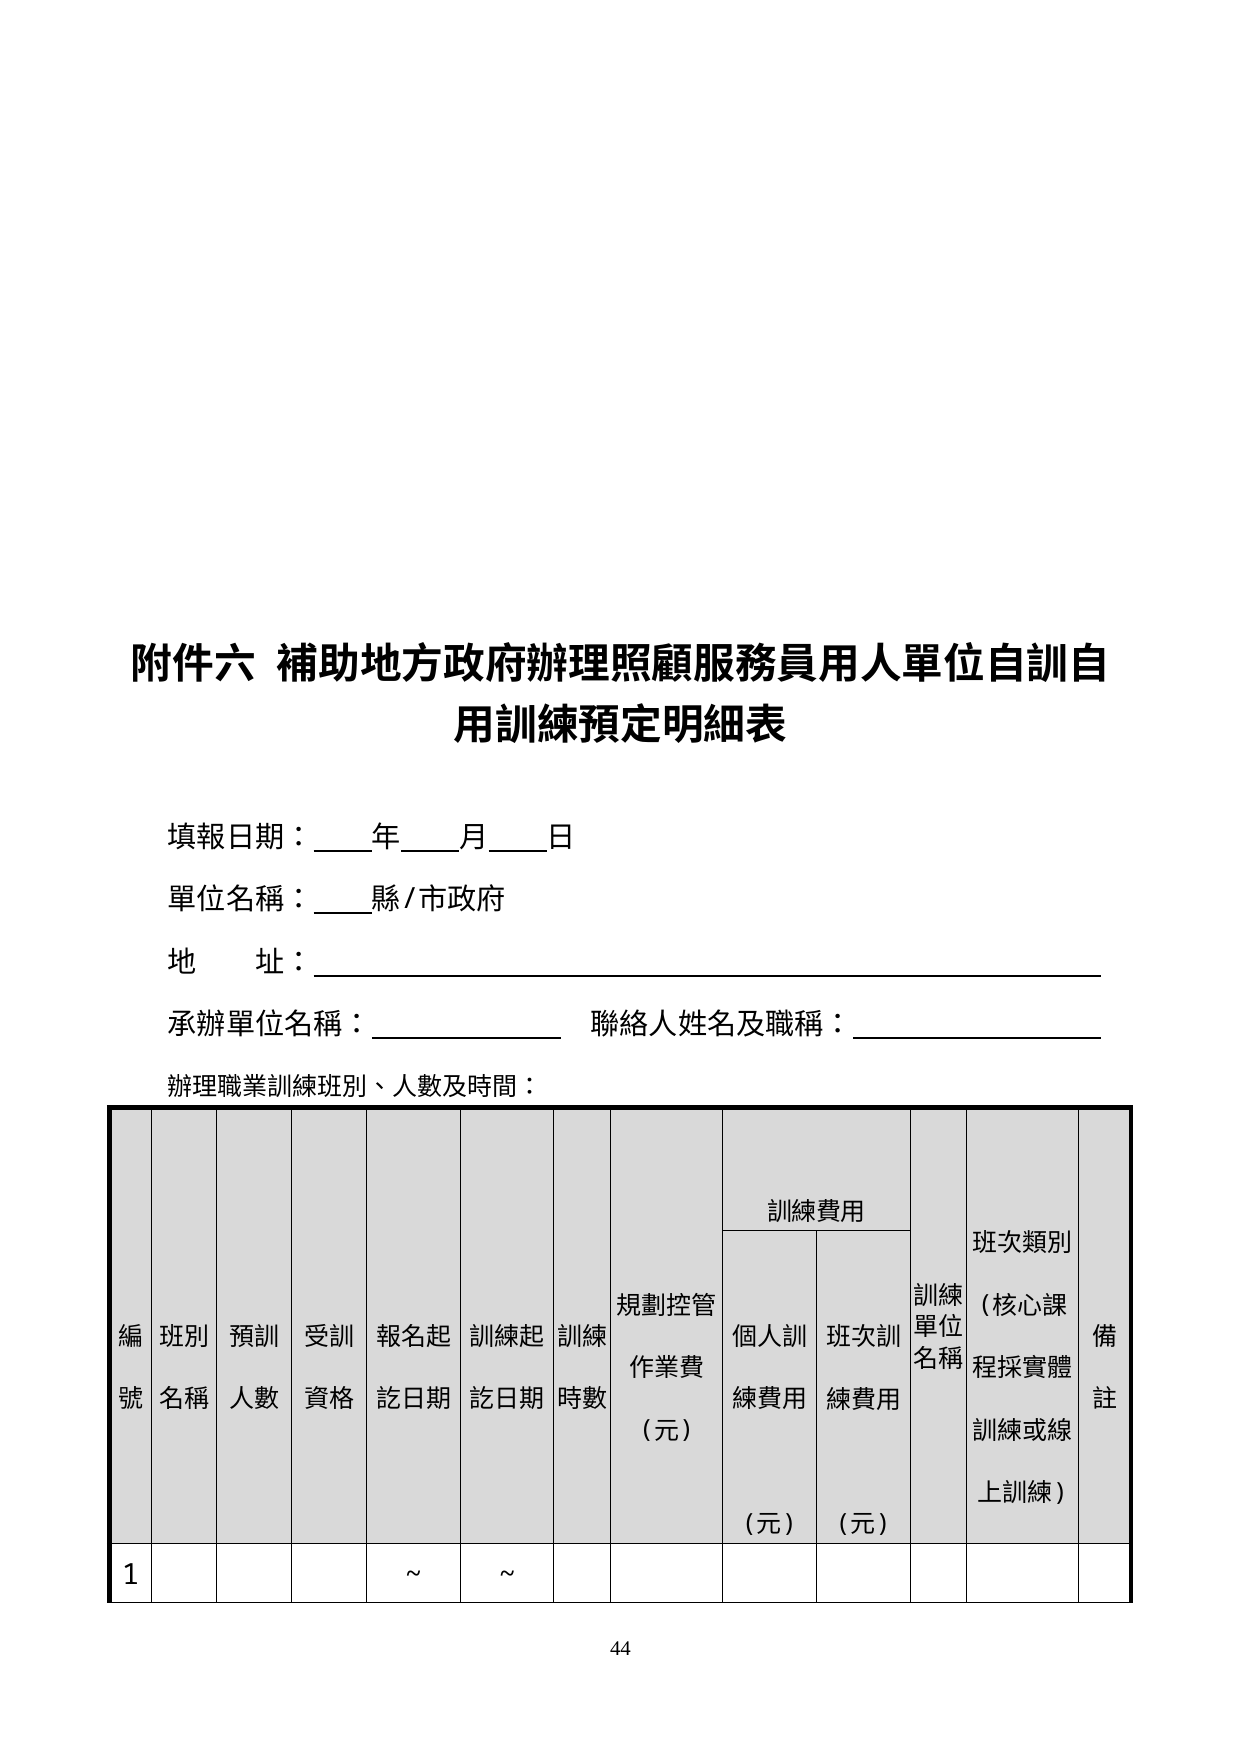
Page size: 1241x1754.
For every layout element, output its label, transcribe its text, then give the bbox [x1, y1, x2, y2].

table_cell [1079, 1544, 1129, 1602]
text 辦理職業訓練班別、人數及時間： [167, 1043, 1110, 1105]
table_header 備註 [1079, 1110, 1129, 1543]
table_cell ~ [461, 1544, 553, 1602]
table_cell [292, 1544, 366, 1602]
table_cell ~ [367, 1544, 460, 1602]
table_cell 個人訓練費用 (元) [723, 1231, 816, 1543]
table_header 受訓資格 [292, 1110, 366, 1543]
table_cell [611, 1544, 722, 1602]
text 附件六 補助地方政府辦理照顧服務員用人單位自訓自用訓練預定明細表 [130, 630, 1110, 751]
table_cell [554, 1544, 610, 1602]
table_header 預訓人數 [217, 1110, 291, 1543]
table_cell [152, 1544, 216, 1602]
table_header 編號 [112, 1110, 151, 1543]
text 填報日期： 年 月 日 [167, 793, 1110, 855]
table_cell 1 [112, 1544, 151, 1602]
table_cell [817, 1544, 910, 1602]
table_header 報名起訖日期 [367, 1110, 460, 1543]
table_cell [723, 1544, 816, 1602]
text 單位名稱： 縣/市政府 [167, 855, 1110, 918]
table_cell [967, 1544, 1078, 1602]
table_header 訓練費用 [723, 1110, 910, 1230]
text 承辦單位名稱： 聯絡人姓名及職稱： [167, 980, 1110, 1043]
table_header 訓練時數 [554, 1110, 610, 1543]
table_cell 班次訓練費用 (元) [817, 1231, 910, 1543]
table_cell [217, 1544, 291, 1602]
table_header 訓練單位名稱 [911, 1110, 966, 1543]
table_header 規劃控管作業費 (元) [611, 1110, 722, 1543]
table_header 訓練起訖日期 [461, 1110, 553, 1543]
table_cell [911, 1544, 966, 1602]
table_header 班次類別 (核心課程採實體訓練或線上訓練) [967, 1110, 1078, 1543]
text 地 址： [167, 918, 1110, 980]
table_header 班別名稱 [152, 1110, 216, 1543]
